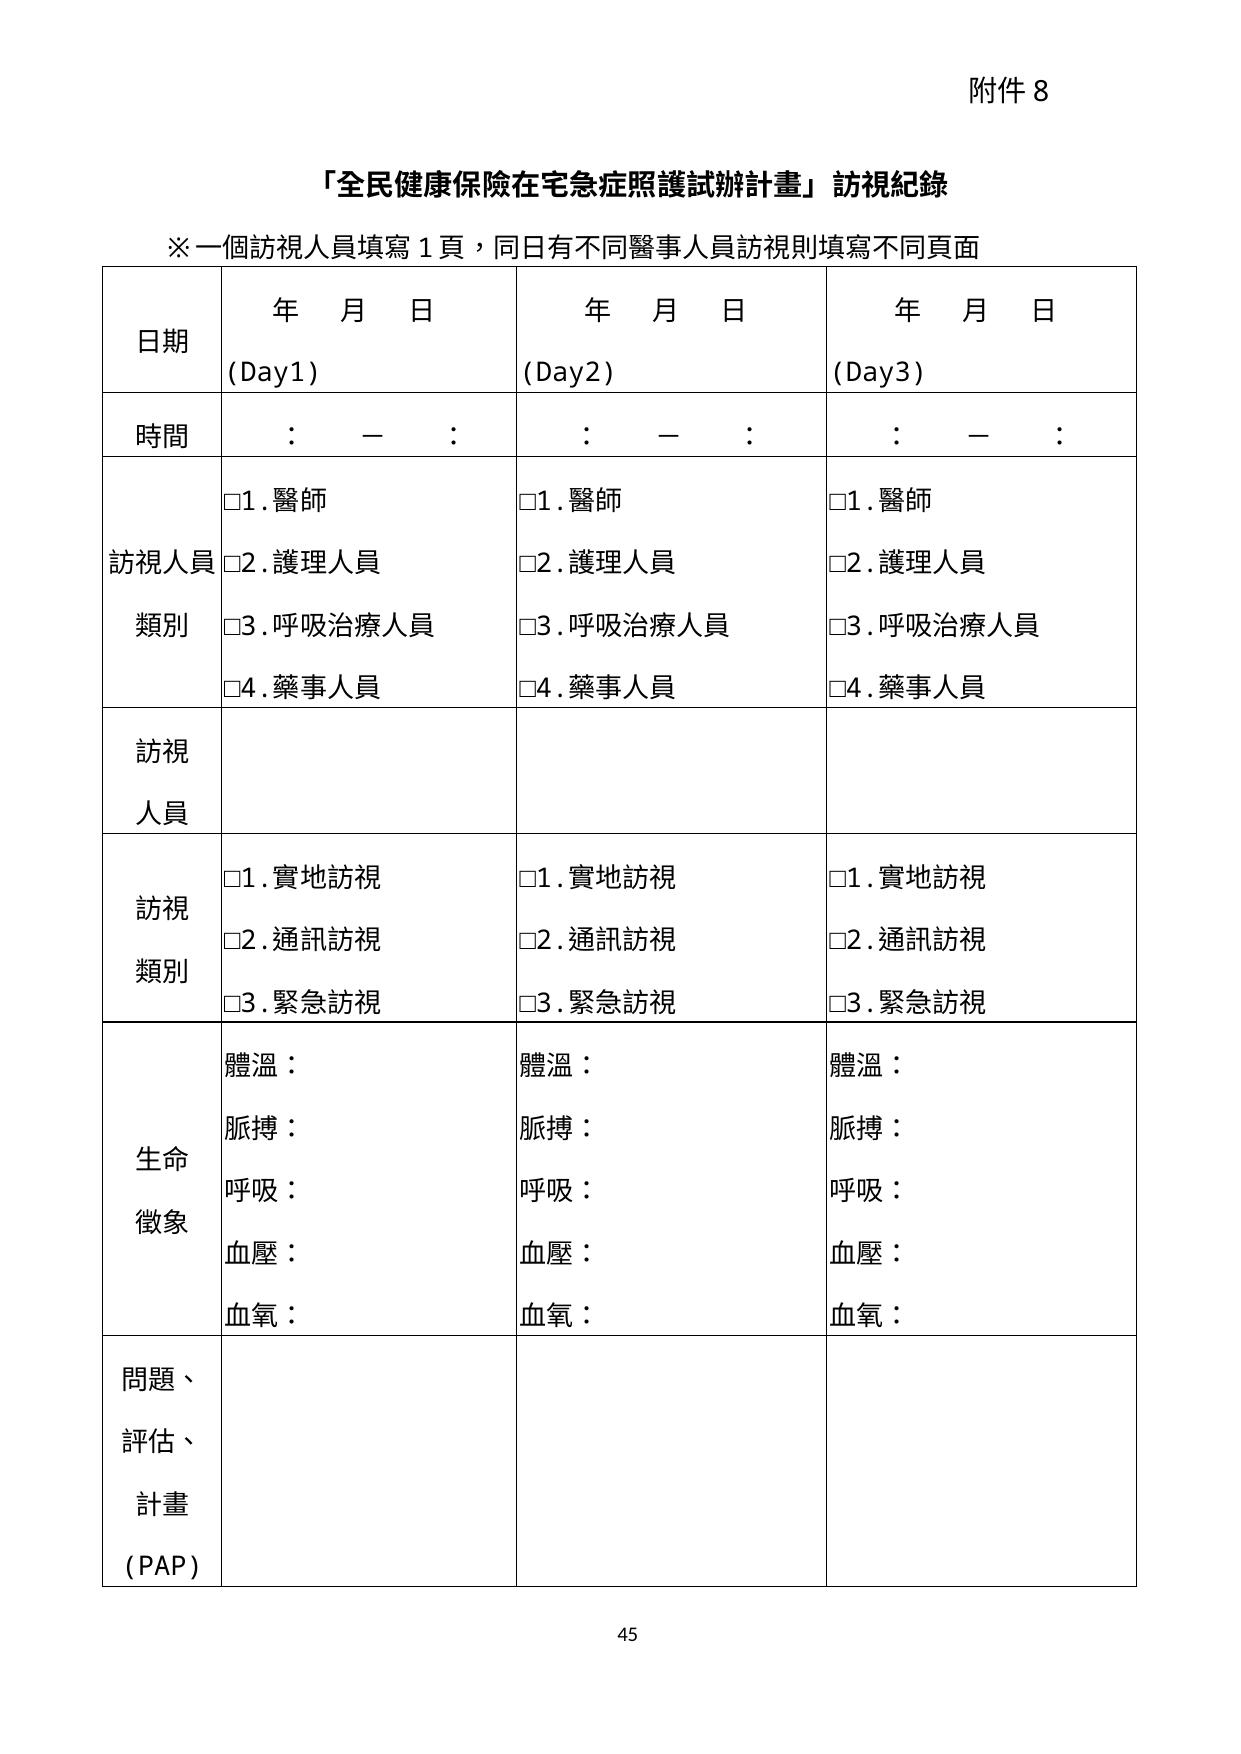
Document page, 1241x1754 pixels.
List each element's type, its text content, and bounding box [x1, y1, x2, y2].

table_cell 訪視 類別 [103, 834, 221, 1021]
table_cell 訪視人員類別 [103, 457, 221, 707]
table_cell □1.實地訪視 □2.通訊訪視 □3.緊急訪視 [517, 834, 826, 1021]
table_cell [827, 708, 1136, 833]
text ※一個訪視人員填寫1頁，同日有不同醫事人員訪視則填寫不同頁面 [162, 204, 1093, 266]
table_cell 體溫： 脈搏： 呼吸： 血壓： 血氧： [222, 1023, 516, 1335]
table_cell □1.醫師 □2.護理人員 □3.呼吸治療人員 □4.藥事人員 [827, 457, 1136, 707]
table_header 年 月 日(Day3) [827, 267, 1136, 392]
table_cell □1.醫師 □2.護理人員 □3.呼吸治療人員 □4.藥事人員 [222, 457, 516, 707]
table_cell [222, 708, 516, 833]
table_header 日期 [103, 267, 221, 392]
table_cell ： － ： [222, 393, 516, 456]
table_cell [517, 1336, 826, 1586]
table_cell □1.實地訪視 □2.通訊訪視 □3.緊急訪視 [222, 834, 516, 1021]
table_cell [517, 708, 826, 833]
table_cell 訪視 人員 [103, 708, 221, 833]
table_cell 體溫： 脈搏： 呼吸： 血壓： 血氧： [517, 1023, 826, 1335]
table_cell ： － ： [517, 393, 826, 456]
text 「全民健康保險在宅急症照護試辦計畫」訪視紀錄 [162, 160, 1093, 204]
table_cell ： － ： [827, 393, 1136, 456]
table_header 年 月 日(Day1) [222, 267, 516, 392]
table_cell □1.醫師 □2.護理人員 □3.呼吸治療人員 □4.藥事人員 [517, 457, 826, 707]
table_cell 問題、 評估、 計畫(PAP) [103, 1336, 221, 1586]
table_header 年 月 日(Day2) [517, 267, 826, 392]
text 附件8 [968, 68, 1084, 106]
table_cell 體溫： 脈搏： 呼吸： 血壓： 血氧： [827, 1023, 1136, 1335]
table_cell 生命 徵象 [103, 1023, 221, 1335]
table_cell [222, 1336, 516, 1586]
table_cell [827, 1336, 1136, 1586]
text [953, 61, 1099, 113]
table_cell □1.實地訪視 □2.通訊訪視 □3.緊急訪視 [827, 834, 1136, 1021]
table_cell 時間 [103, 393, 221, 456]
